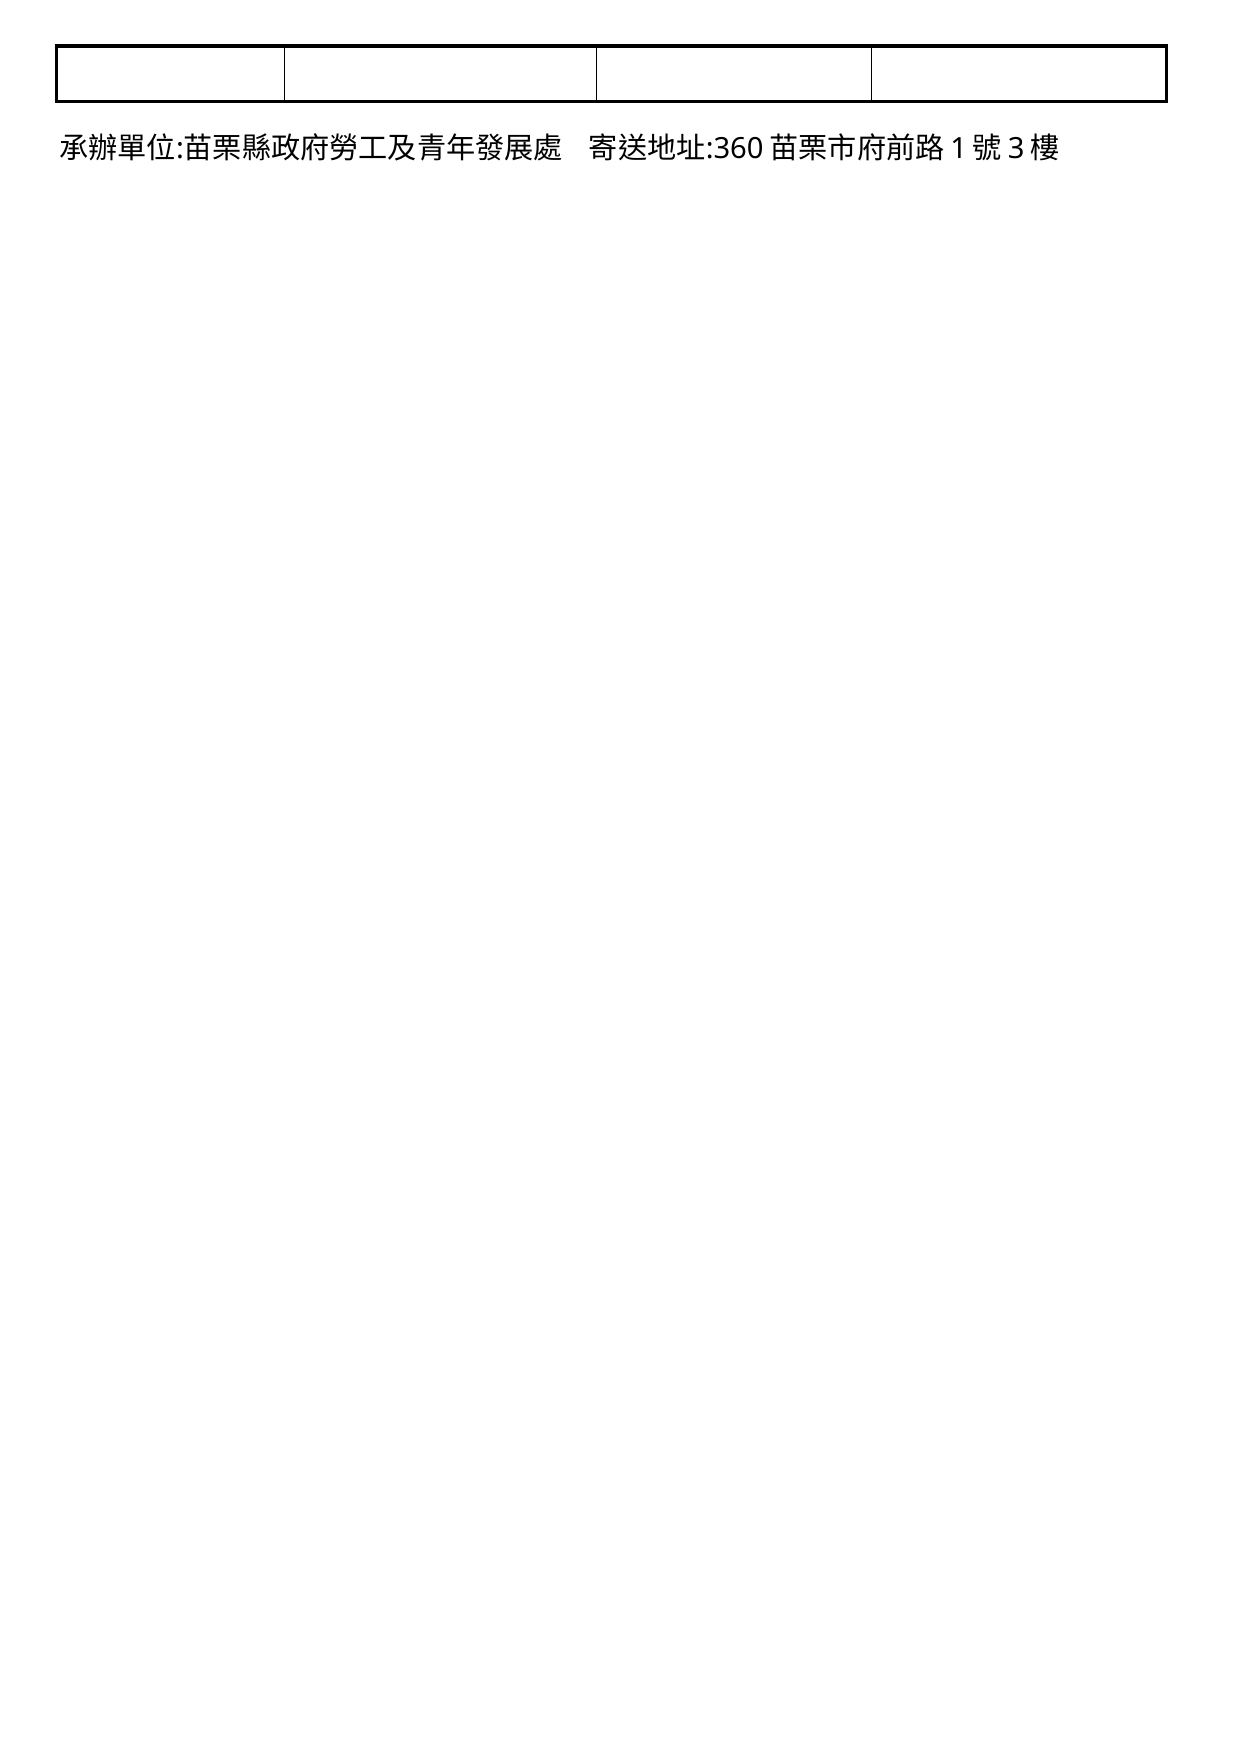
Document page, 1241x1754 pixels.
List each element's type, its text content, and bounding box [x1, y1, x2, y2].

table_cell [597, 48, 871, 99]
table_cell [872, 48, 1165, 99]
table_cell [285, 48, 596, 99]
table_cell [58, 48, 284, 99]
text 承辦單位:苗栗縣政府勞工及青年發展處 寄送地址:360苗栗市府前路1號3樓 [59, 134, 1181, 165]
